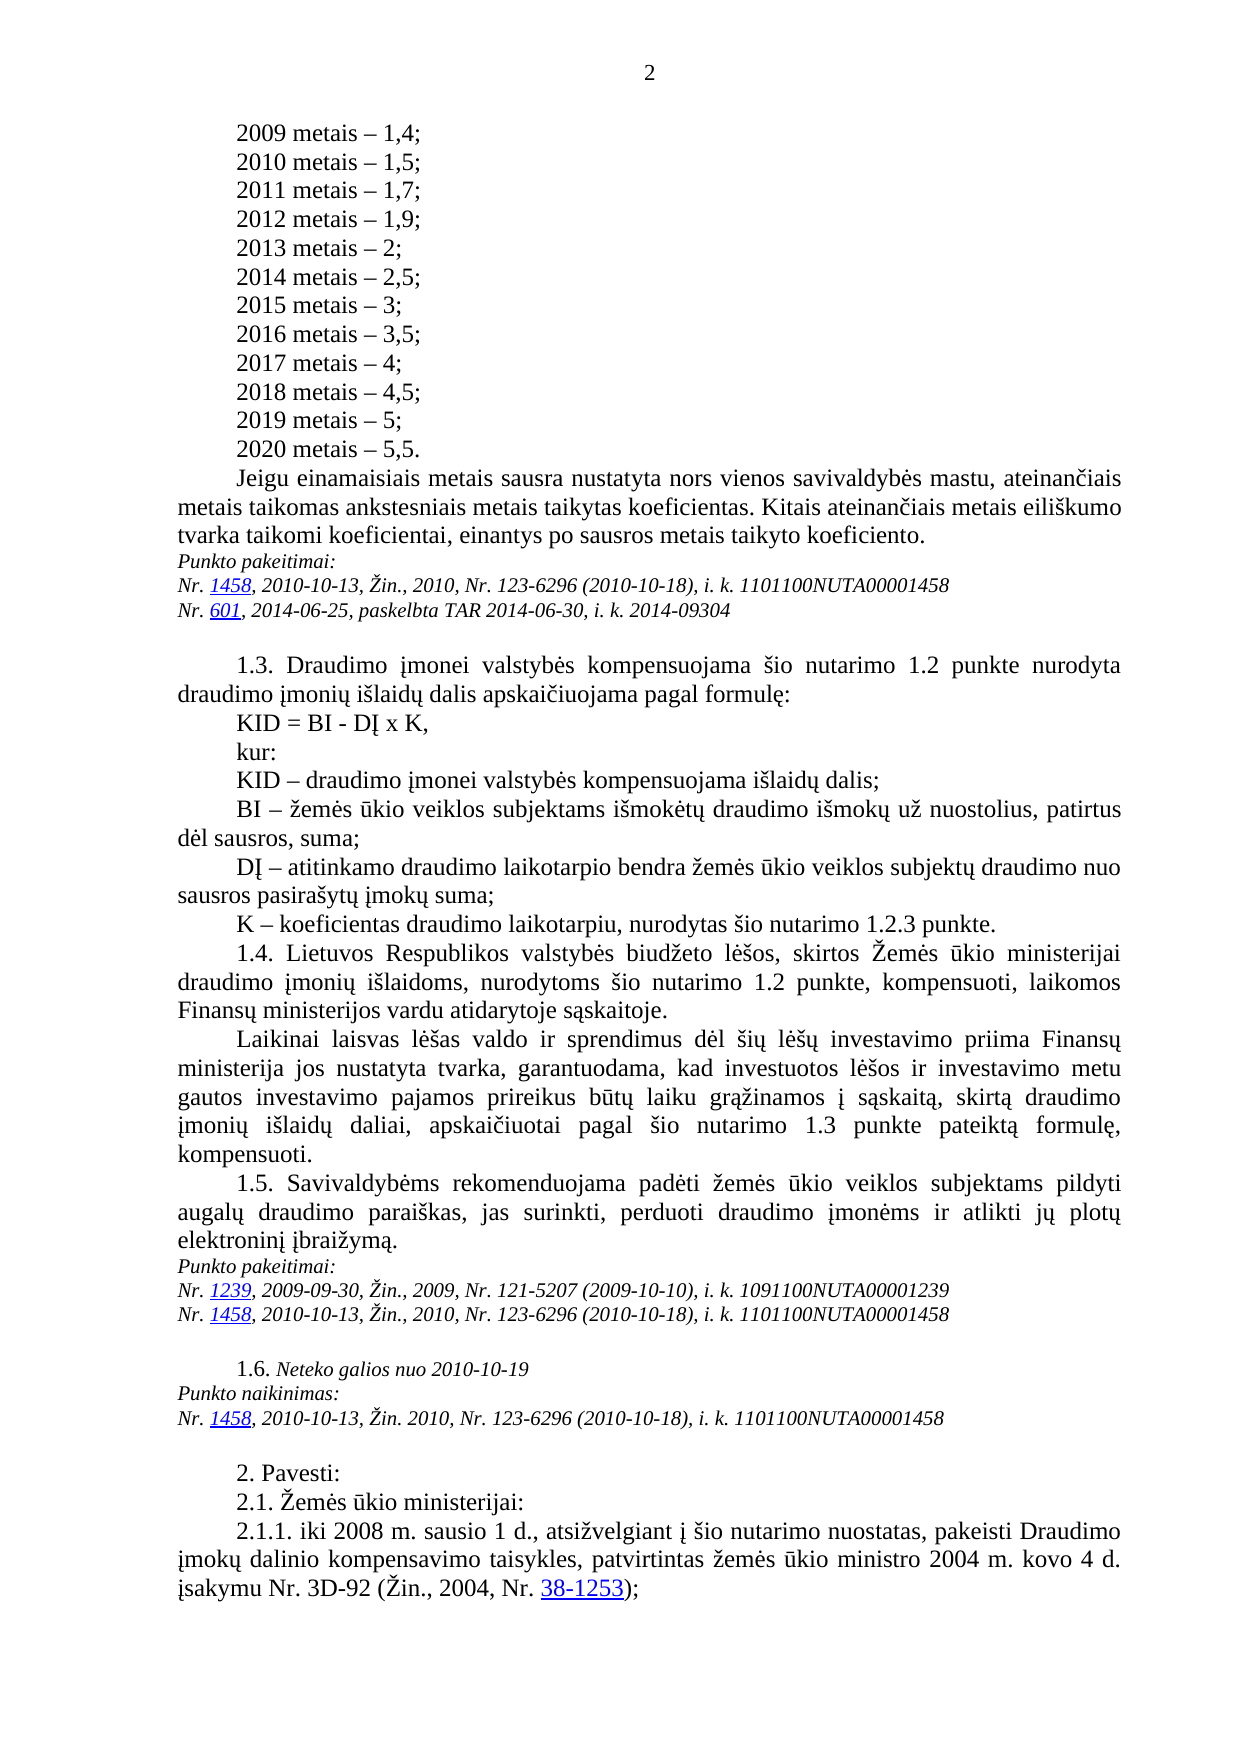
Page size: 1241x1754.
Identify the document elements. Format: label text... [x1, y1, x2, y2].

text 1.6. Neteko galios nuo 2010-10-19 [177, 1355, 1122, 1381]
text KID – draudimo įmonei valstybės kompensuojama išlaidų dalis; [177, 765, 1122, 794]
text 2.1. Žemės ūkio ministerijai: [177, 1487, 1122, 1516]
text 2020 metais – 5,5. [177, 434, 1122, 463]
text BI – žemės ūkio veiklos subjektams išmokėtų draudimo išmokų už nuostolius, patirtus dėl sausros, suma; [177, 794, 1122, 852]
text K – koeficientas draudimo laikotarpiu, nurodytas šio nutarimo 1.2.3 punkte. [177, 909, 1122, 938]
text 2011 metais – 1,7; [177, 176, 1122, 204]
text kur: [177, 737, 1122, 765]
text 2. Pavesti: [177, 1458, 1122, 1487]
text Punkto naikinimas: [177, 1381, 1122, 1405]
text 2014 metais – 2,5; [177, 262, 1122, 291]
text DĮ – atitinkamo draudimo laikotarpio bendra žemės ūkio veiklos subjektų draudimo nuo sausros pasirašytų įmokų suma; [177, 852, 1122, 909]
text KID = BI - DĮ x K, [177, 708, 1122, 737]
text 2010 metais – 1,5; [177, 147, 1122, 176]
text 1.5. Savivaldybėms rekomenduojama padėti žemės ūkio veiklos subjektams pildyti augalų draudimo paraiškas, jas surinkti, perduoti draudimo įmonėms ir atlikti jų plotų elektroninį įbraižymą. [177, 1168, 1122, 1254]
text 2017 metais – 4; [177, 348, 1122, 377]
text Nr. 601, 2014-06-25, paskelbta TAR 2014-06-30, i. k. 2014-09304 [177, 597, 1122, 622]
text Laikinai laisvas lėšas valdo ir sprendimus dėl šių lėšų investavimo priima Finansų ministerija jos nustatyta tvarka, garantuodama, kad investuotos lėšos ir investavimo metu gautos investavimo pajamos prireikus būtų laiku grąžinamos į sąskaitą, skirtą draudimo įmonių išlaidų daliai, apskaičiuotai pagal šio nutarimo 1.3 punkte pateiktą formulę, kompensuoti. [177, 1024, 1122, 1168]
text 2009 metais – 1,4; [177, 118, 1122, 147]
text Nr. 1458, 2010-10-13, Žin., 2010, Nr. 123-6296 (2010-10-18), i. k. 1101100NUTA00001458 [177, 1302, 1122, 1326]
text 2019 metais – 5; [177, 406, 1122, 434]
text Jeigu einamaisiais metais sausra nustatyta nors vienos savivaldybės mastu, ateinančiais metais taikomas ankstesniais metais taikytas koeficientas. Kitais ateinančiais metais eiliškumo tvarka taikomi koeficientai, einantys po sausros metais taikyto koeficiento. [177, 463, 1122, 549]
text Punkto pakeitimai: [177, 549, 1122, 573]
text 2015 metais – 3; [177, 291, 1122, 319]
text 2016 metais – 3,5; [177, 319, 1122, 348]
text 1.4. Lietuvos Respublikos valstybės biudžeto lėšos, skirtos Žemės ūkio ministerijai draudimo įmonių išlaidoms, nurodytoms šio nutarimo 1.2 punkte, kompensuoti, laikomos Finansų ministerijos vardu atidarytoje sąskaitoje. [177, 938, 1122, 1024]
text Punkto pakeitimai: [177, 1254, 1122, 1278]
text Nr. 1239, 2009-09-30, Žin., 2009, Nr. 121-5207 (2009-10-10), i. k. 1091100NUTA00001239 [177, 1278, 1122, 1302]
text 1.3. Draudimo įmonei valstybės kompensuojama šio nutarimo 1.2 punkte nurodyta draudimo įmonių išlaidų dalis apskaičiuojama pagal formulę: [177, 650, 1122, 708]
text 2.1.1. iki 2008 m. sausio 1 d., atsižvelgiant į šio nutarimo nuostatas, pakeisti Draudimo įmokų dalinio kompensavimo taisykles, patvirtintas žemės ūkio ministro 2004 m. kovo 4 d. įsakymu Nr. 3D-92 (Žin., 2004, Nr. 38-1253); [177, 1516, 1122, 1602]
text 2012 metais – 1,9; [177, 204, 1122, 233]
text Nr. 1458, 2010-10-13, Žin. 2010, Nr. 123-6296 (2010-10-18), i. k. 1101100NUTA00001458 [177, 1405, 1122, 1429]
text 2013 metais – 2; [177, 233, 1122, 262]
text Nr. 1458, 2010-10-13, Žin., 2010, Nr. 123-6296 (2010-10-18), i. k. 1101100NUTA00001458 [177, 573, 1122, 597]
text 2018 metais – 4,5; [177, 377, 1122, 406]
